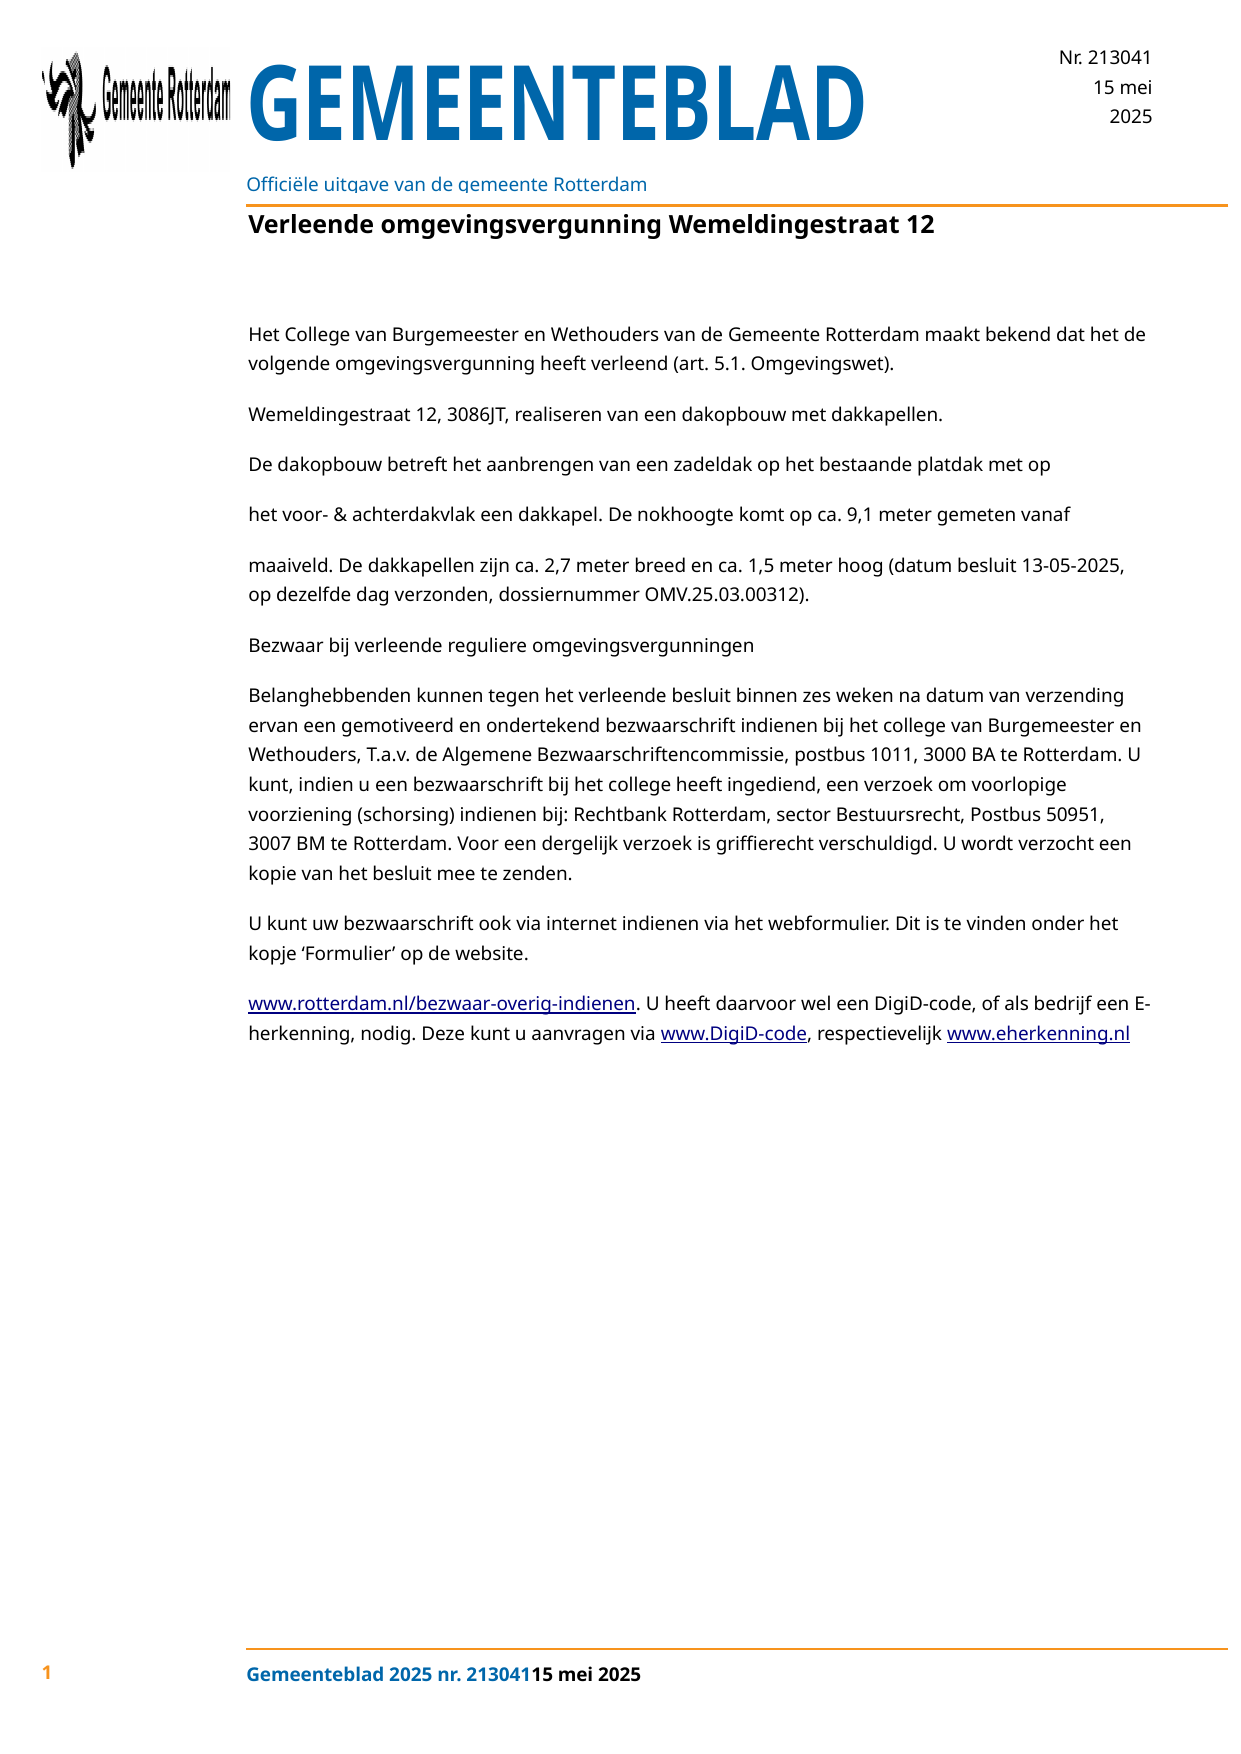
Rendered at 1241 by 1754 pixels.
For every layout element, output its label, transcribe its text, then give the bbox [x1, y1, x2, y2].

text het voor- & achterdakvlak een dakkapel. De nokhoogte komt op ca. 9,1 meter gemeten vanaf [248, 502, 1152, 527]
text www.rotterdam.nl/bezwaar-overig-indienen. U heeft daarvoor wel een DigiD-code, of als bedrijf een E-herkenning, nodig. Deze kunt u aanvragen via www.DigiD-code, respectievelijk www.eherkenning.nl [248, 990, 1152, 1046]
text maaiveld. De dakkapellen zijn ca. 2,7 meter breed en ca. 1,5 meter hoog (datum besluit 13-05-2025, op dezelfde dag verzonden, dossiernummer OMV.25.03.00312). [248, 552, 1152, 607]
text Het College van Burgemeester en Wethouders van de Gemeente Rotterdam maakt bekend dat het de volgende omgevingsvergunning heeft verleend (art. 5.1. Omgevingswet). [248, 321, 1152, 376]
text Wemeldingestraat 12, 3086JT, realiseren van een dakopbouw met dakkapellen. [248, 401, 1152, 426]
text U kunt uw bezwaarschrift ook via internet indienen via het webformulier. Dit is te vinden onder het kopje ‘Formulier’ op de website. [248, 910, 1152, 966]
text Belanghebbenden kunnen tegen het verleende besluit binnen zes weken na datum van verzending ervan een gemotiveerd en ondertekend bezwaarschrift indienen bij het college van Burgemeester en Wethouders, T.a.v. de Algemene Bezwaarschriftencommissie, postbus 1011, 3000 BA te Rotterdam. U kunt, indien u een bezwaarschrift bij het college heeft ingediend, een verzoek om voorlopige voorziening (schorsing) indienen bij: Rechtbank Rotterdam, sector Bestuursrecht, Postbus 50951, 3007 BM te Rotterdam. Voor een dergelijk verzoek is griffierecht verschuldigd. U wordt verzocht een kopie van het besluit mee te zenden. [248, 682, 1152, 886]
picture [41, 47, 231, 172]
text Verleende omgevingsvergunning Wemeldingestraat 12 [248, 207, 1152, 241]
text Bezwaar bij verleende reguliere omgevingsvergunningen [248, 632, 1152, 658]
text De dakopbouw betreft het aanbrengen van een zadeldak op het bestaande platdak met op [248, 451, 1152, 477]
